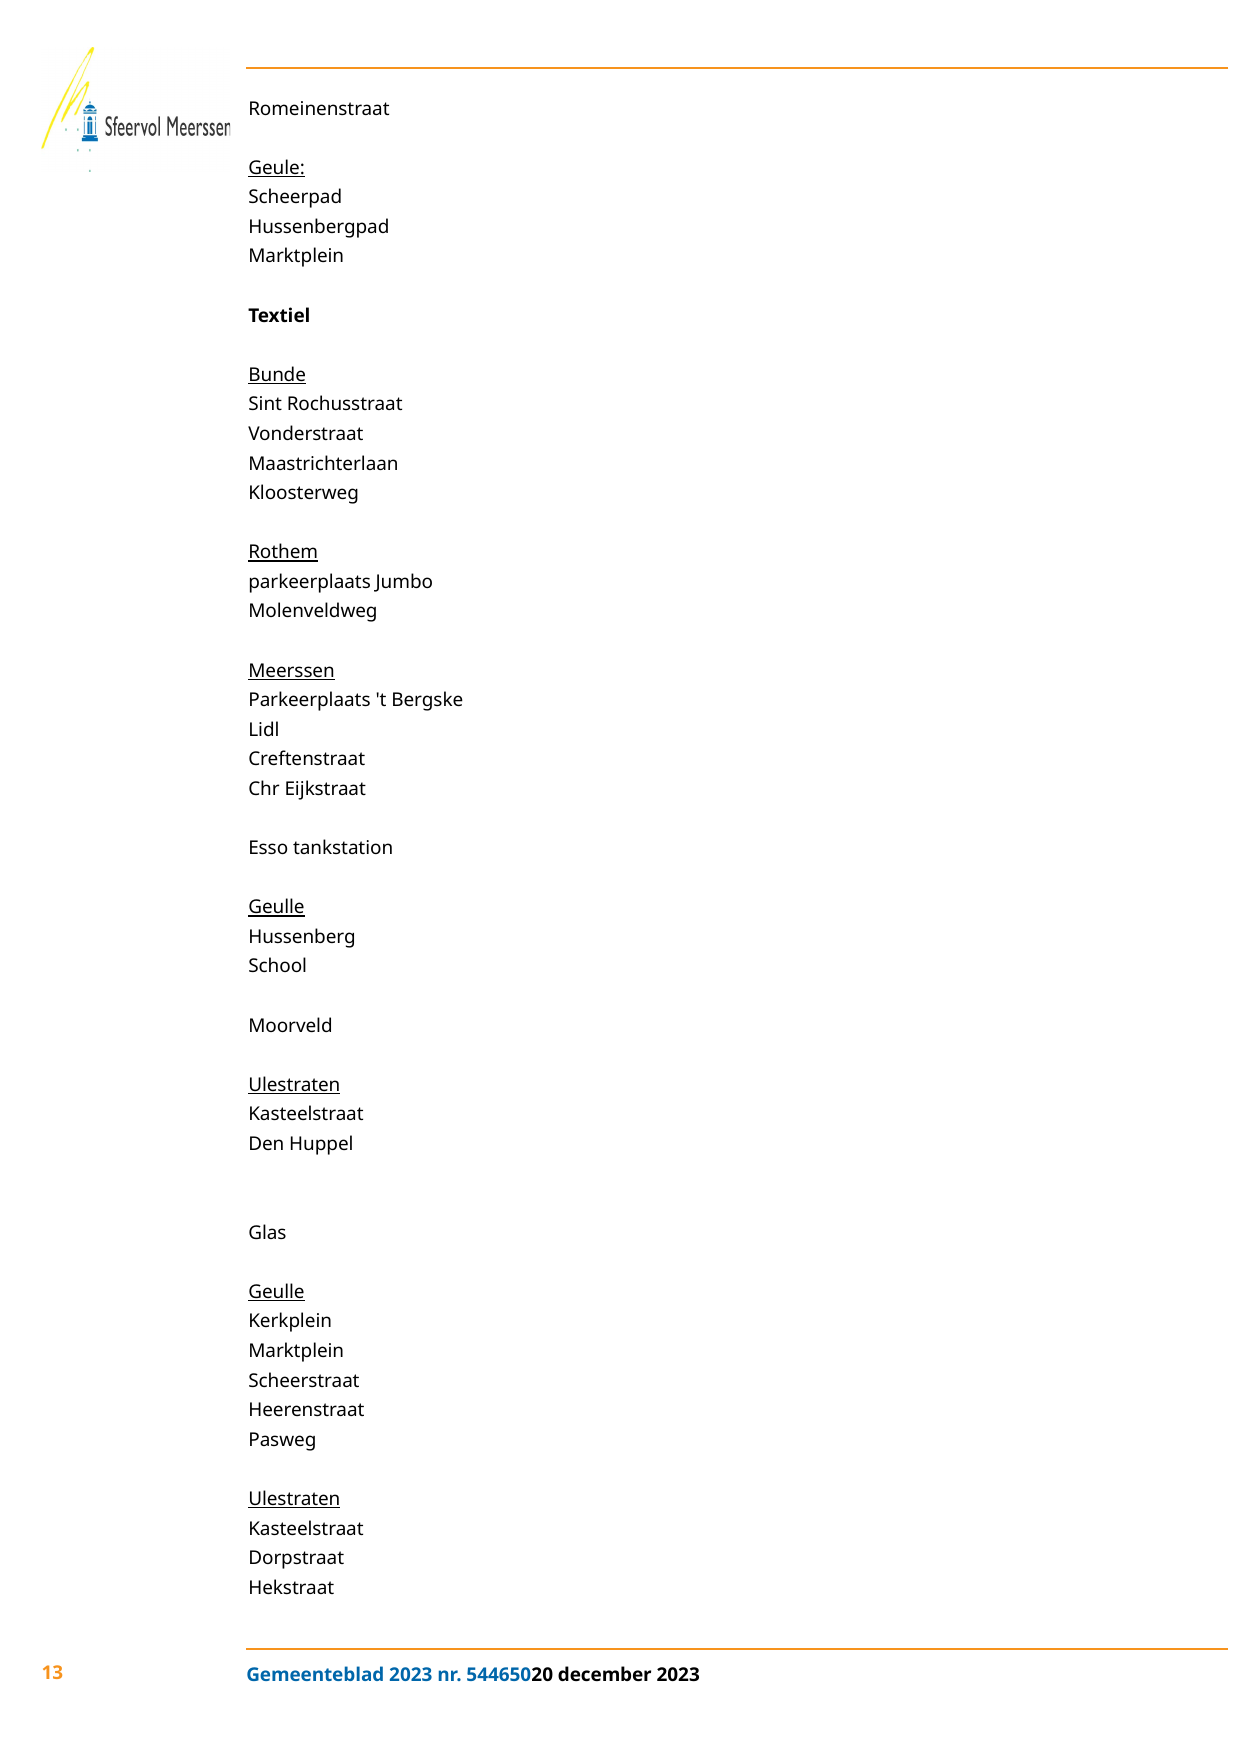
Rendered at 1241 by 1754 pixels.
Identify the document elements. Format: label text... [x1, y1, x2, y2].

text Scheerstraat [248, 1367, 1152, 1393]
text Sint Rochusstraat [248, 391, 1152, 416]
text Chr Eijkstraat [248, 775, 1152, 801]
text Ulestraten [248, 1071, 1152, 1097]
text Den Huppel [248, 1130, 1152, 1156]
text Geulle [248, 893, 1152, 919]
text Glas [248, 1219, 1152, 1245]
text Kasteelstraat [248, 1101, 1152, 1126]
text Lidl [248, 716, 1152, 742]
text parkeerplaats Jumbo [248, 568, 1152, 594]
text Rothem [248, 538, 1152, 564]
text School [248, 953, 1152, 978]
text Ulestraten [248, 1485, 1152, 1511]
text Hekstraat [248, 1574, 1152, 1600]
text Maastrichterlaan [248, 450, 1152, 476]
text Kloosterweg [248, 479, 1152, 505]
text Geule: [248, 154, 1152, 180]
text Meerssen [248, 657, 1152, 683]
text Textiel [248, 302, 1152, 328]
text Vonderstraat [248, 420, 1152, 446]
text Heerenstraat [248, 1396, 1152, 1422]
text Scheerpad [248, 183, 1152, 209]
text Dorpstraat [248, 1544, 1152, 1570]
text Marktplein [248, 243, 1152, 268]
text Marktplein [248, 1337, 1152, 1363]
text Pasweg [248, 1426, 1152, 1452]
text Hussenbergpad [248, 213, 1152, 239]
text Hussenberg [248, 923, 1152, 949]
text Molenveldweg [248, 598, 1152, 623]
text Moorveld [248, 1012, 1152, 1038]
text Parkeerplaats 't Bergske [248, 686, 1152, 712]
text Bunde [248, 361, 1152, 387]
text Geulle [248, 1278, 1152, 1304]
picture [41, 47, 231, 172]
text Kasteelstraat [248, 1515, 1152, 1541]
text Creftenstraat [248, 746, 1152, 771]
text Kerkplein [248, 1308, 1152, 1333]
text Esso tankstation [248, 834, 1152, 860]
text Romeinenstraat [248, 95, 1152, 121]
